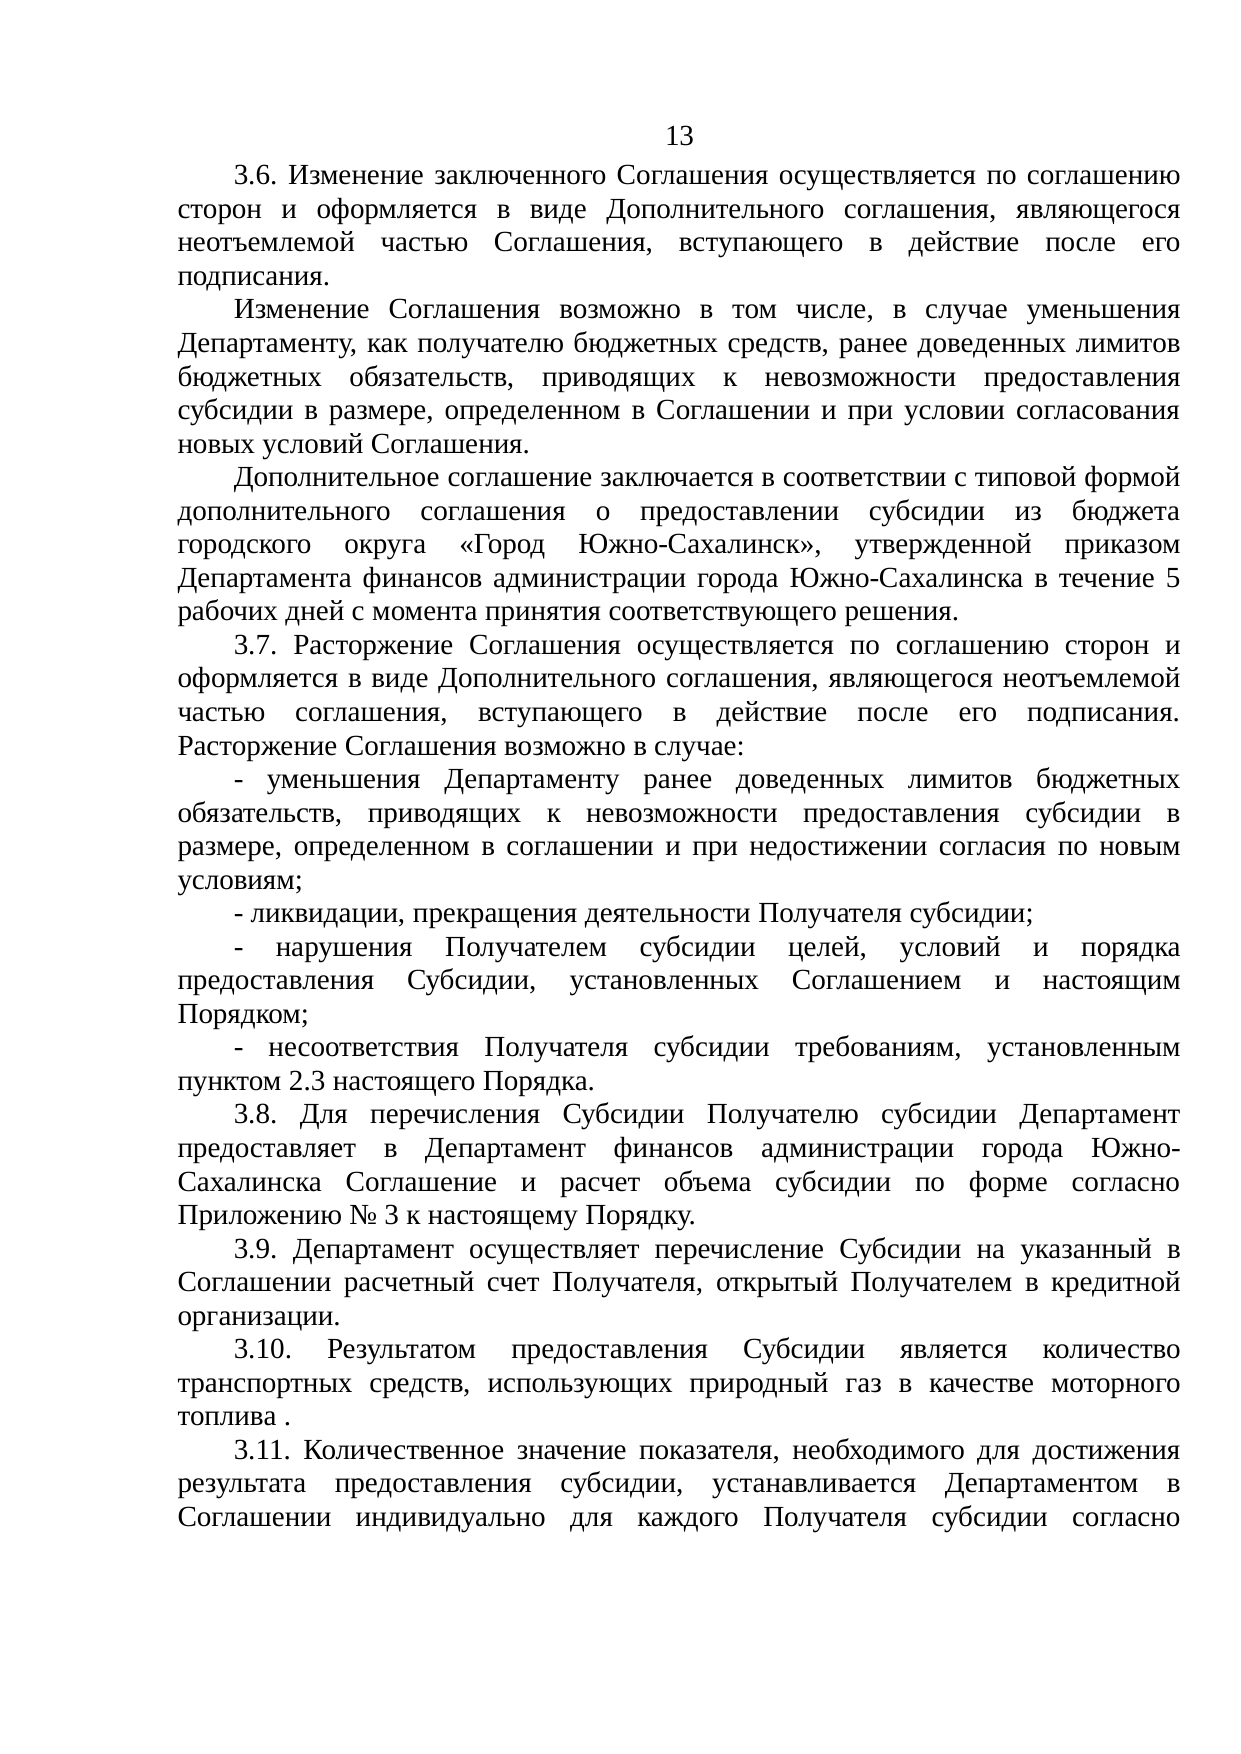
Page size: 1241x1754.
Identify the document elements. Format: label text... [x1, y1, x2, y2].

text 3.8. Для перечисления Субсидии Получателю субсидии Департамент предоставляет в Департамент финансов администрации города Южно-Сахалинска Соглашение и расчет объема субсидии по форме согласно Приложению № 3 к настоящему Порядку. [177, 1097, 1181, 1231]
text 3.9. Департамент осуществляет перечисление Субсидии на указанный в Соглашении расчетный счет Получателя, открытый Получателем в кредитной организации. [177, 1231, 1181, 1332]
text 3.10. Результатом предоставления Субсидии является количество транспортных средств, использующих природный газ в качестве моторного топлива . [177, 1332, 1181, 1432]
text 3.6. Изменение заключенного Соглашения осуществляется по соглашению сторон и оформляется в виде Дополнительного соглашения, являющегося неотъемлемой частью Соглашения, вступающего в действие после его подписания. [177, 158, 1181, 292]
text Изменение Соглашения возможно в том числе, в случае уменьшения Департаменту, как получателю бюджетных средств, ранее доведенных лимитов бюджетных обязательств, приводящих к невозможности предоставления субсидии в размере, определенном в Соглашении и при условии согласования новых условий Соглашения. [177, 292, 1181, 459]
text 3.11. Количественное значение показателя, необходимого для достижения результата предоставления субсидии, устанавливается Департаментом в Соглашении индивидуально для каждого Получателя субсидии согласно [177, 1432, 1181, 1533]
text - ликвидации, прекращения деятельности Получателя субсидии; [177, 896, 1181, 929]
text - несоответствия Получателя субсидии требованиям, установленным пунктом 2.3 настоящего Порядка. [177, 1030, 1181, 1097]
text 3.7. Расторжение Соглашения осуществляется по соглашению сторон и оформляется в виде Дополнительного соглашения, являющегося неотъемлемой частью соглашения, вступающего в действие после его подписания. Расторжение Соглашения возможно в случае: [177, 627, 1181, 761]
text - уменьшения Департаменту ранее доведенных лимитов бюджетных обязательств, приводящих к невозможности предоставления субсидии в размере, определенном в соглашении и при недостижении согласия по новым условиям; [177, 761, 1181, 896]
text - нарушения Получателем субсидии целей, условий и порядка предоставления Субсидии, установленных Соглашением и настоящим Порядком; [177, 929, 1181, 1030]
text Дополнительное соглашение заключается в соответствии с типовой формой дополнительного соглашения о предоставлении субсидии из бюджета городского округа «Город Южно-Сахалинск», утвержденной приказом Департамента финансов администрации города Южно-Сахалинска в течение 5 рабочих дней с момента принятия соответствующего решения. [177, 459, 1181, 627]
